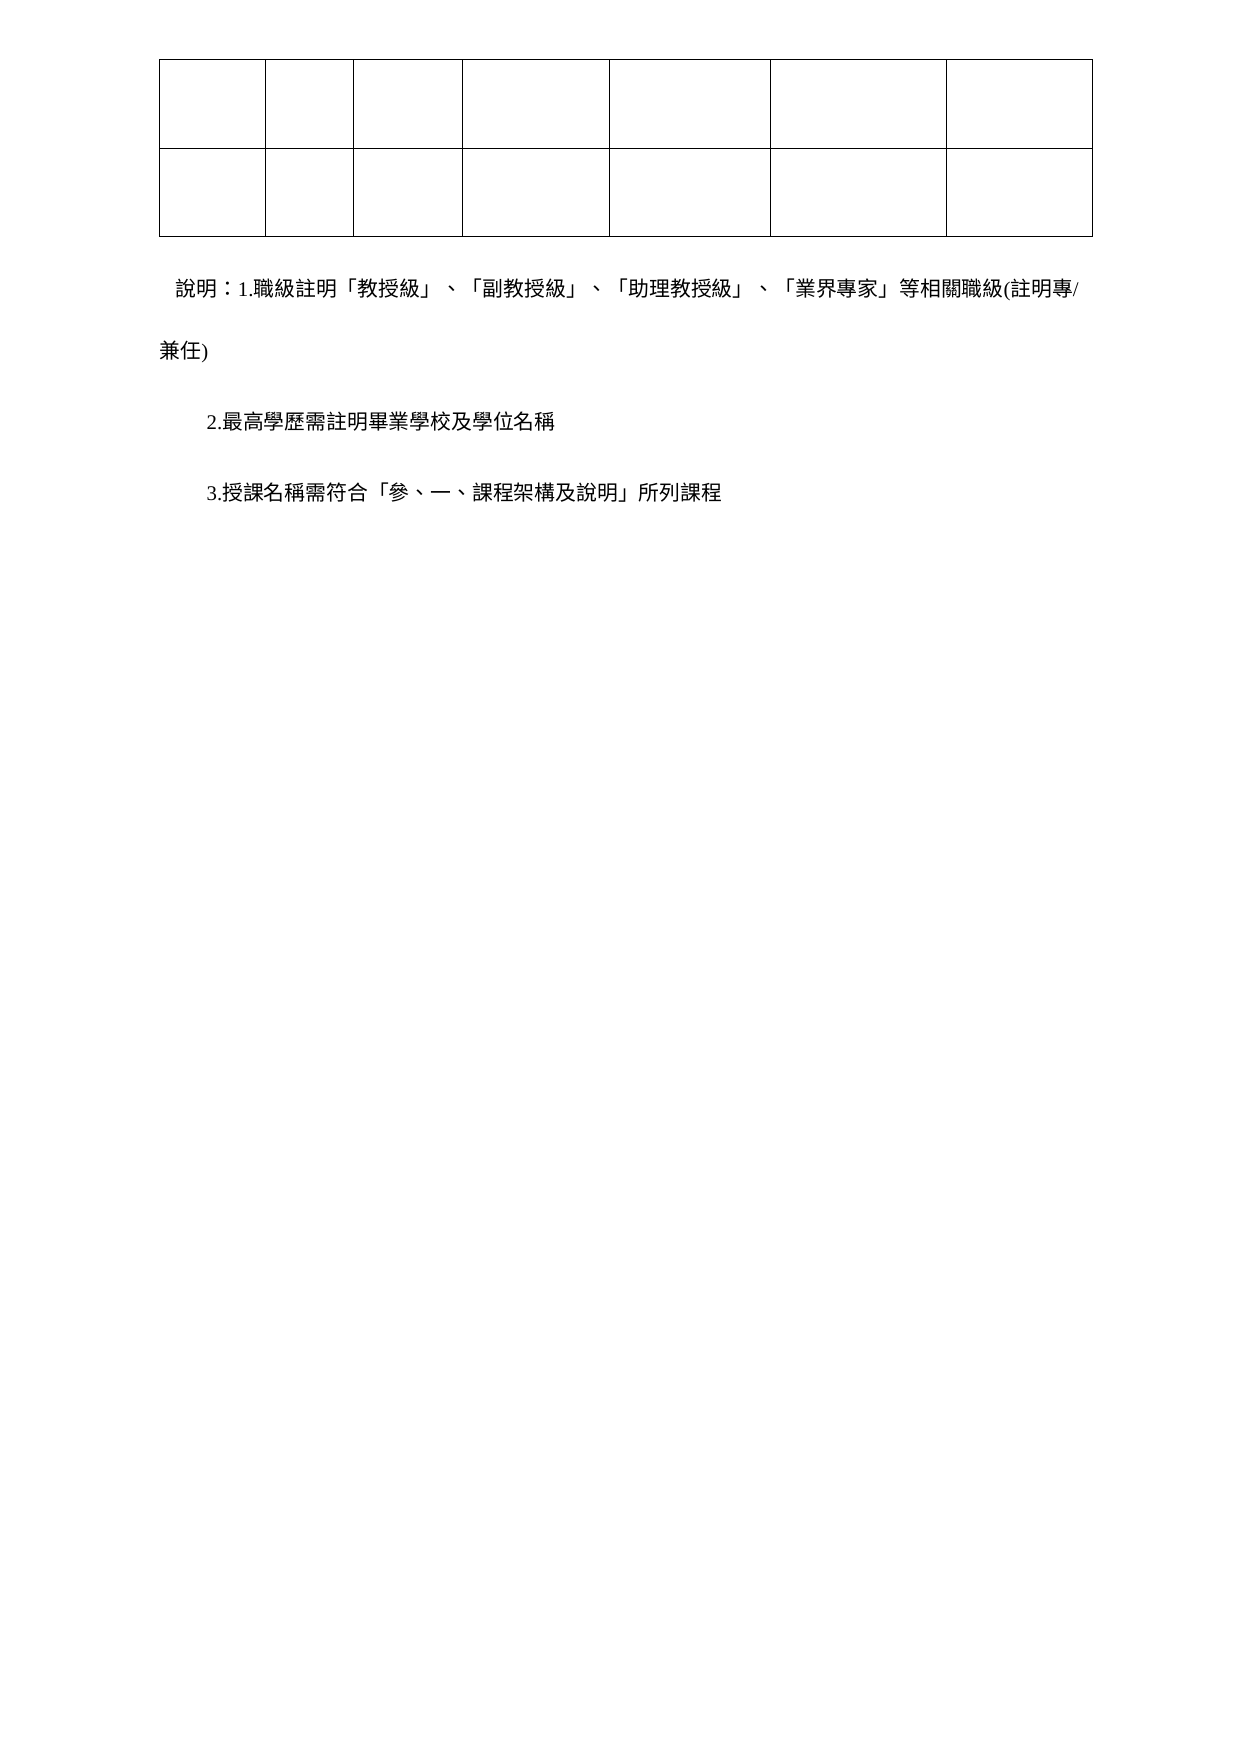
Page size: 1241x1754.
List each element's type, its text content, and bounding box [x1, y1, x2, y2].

table_cell [771, 60, 946, 148]
table_cell [160, 60, 265, 148]
table_cell [947, 149, 1092, 236]
table_cell [463, 149, 609, 236]
table_cell [266, 149, 353, 236]
table_cell [354, 60, 462, 148]
table_cell [463, 60, 609, 148]
table_cell [266, 60, 353, 148]
text 說明：1.職級註明「教授級」、「副教授級」、「助理教授級」、「業界專家」等相關職級(註明專/兼任) [159, 246, 1087, 371]
table_cell [354, 149, 462, 236]
table_cell [947, 60, 1092, 148]
table_cell [160, 149, 265, 236]
text 2.最高學歷需註明畢業學校及學位名稱 [159, 379, 1087, 441]
table_cell [610, 60, 770, 148]
table_cell [610, 149, 770, 236]
table_cell [771, 149, 946, 236]
text 3.授課名稱需符合「參、一、課程架構及說明」所列課程 [159, 450, 1087, 512]
